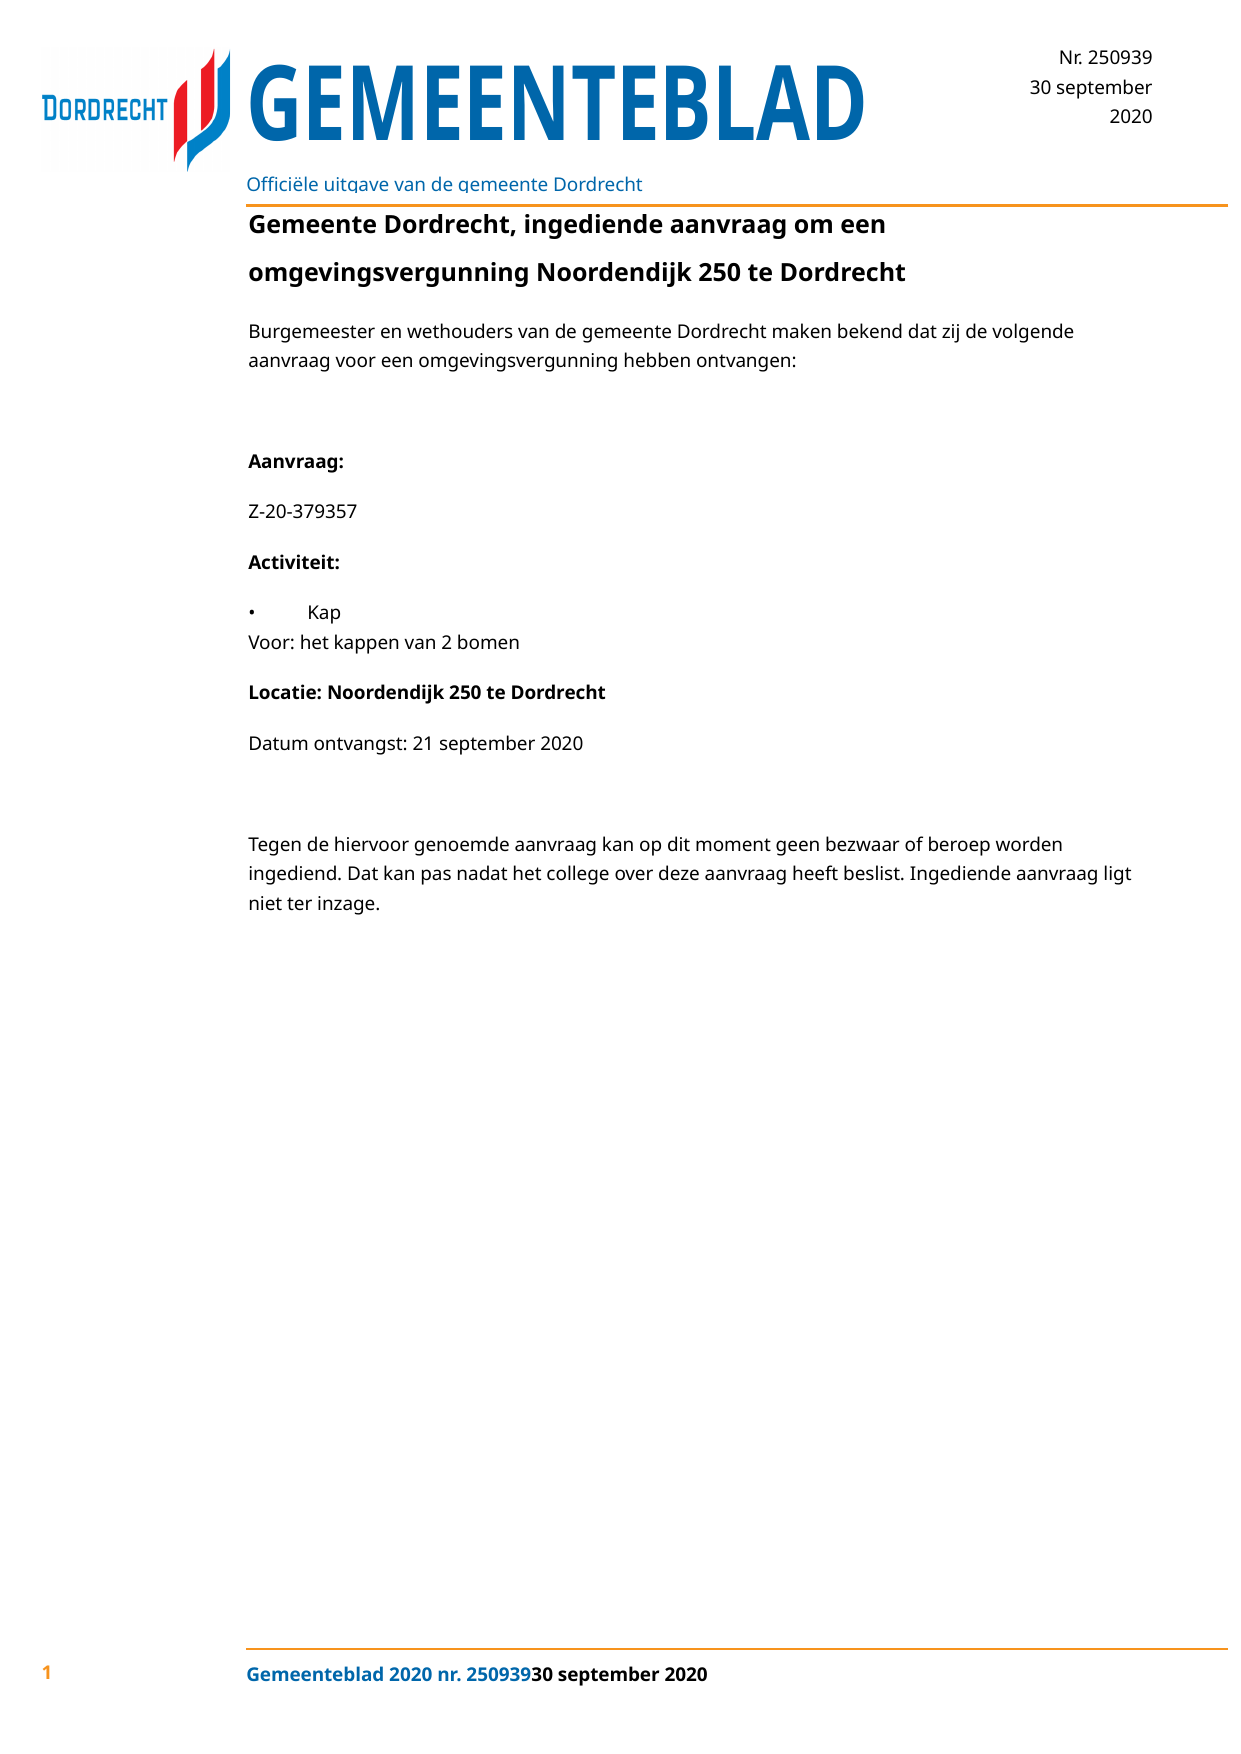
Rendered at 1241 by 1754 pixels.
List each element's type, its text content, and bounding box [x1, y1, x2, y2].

text Gemeente Dordrecht, ingediende aanvraag om een omgevingsvergunning Noordendijk 250 te Dordrecht [248, 207, 1152, 288]
text Aanvraag: [248, 448, 1152, 474]
text Z-20-379357 [248, 499, 1152, 524]
text Tegen de hiervoor genoemde aanvraag kan op dit moment geen bezwaar of beroep worden ingediend. Dat kan pas nadat het college over deze aanvraag heeft beslist. Ingediende aanvraag ligt niet ter inzage. [248, 831, 1152, 916]
text Locatie: Noordendijk 250 te Dordrecht [248, 679, 1152, 705]
text Datum ontvangst: 21 september 2020 [248, 730, 1152, 756]
picture [41, 47, 231, 172]
text Activiteit: [248, 549, 1152, 575]
text Voor: het kappen van 2 bomen [248, 629, 1152, 655]
list Kap [248, 599, 1152, 625]
text Burgemeester en wethouders van de gemeente Dordrecht maken bekend dat zij de volgende aanvraag voor een omgevingsvergunning hebben ontvangen: [248, 318, 1152, 373]
